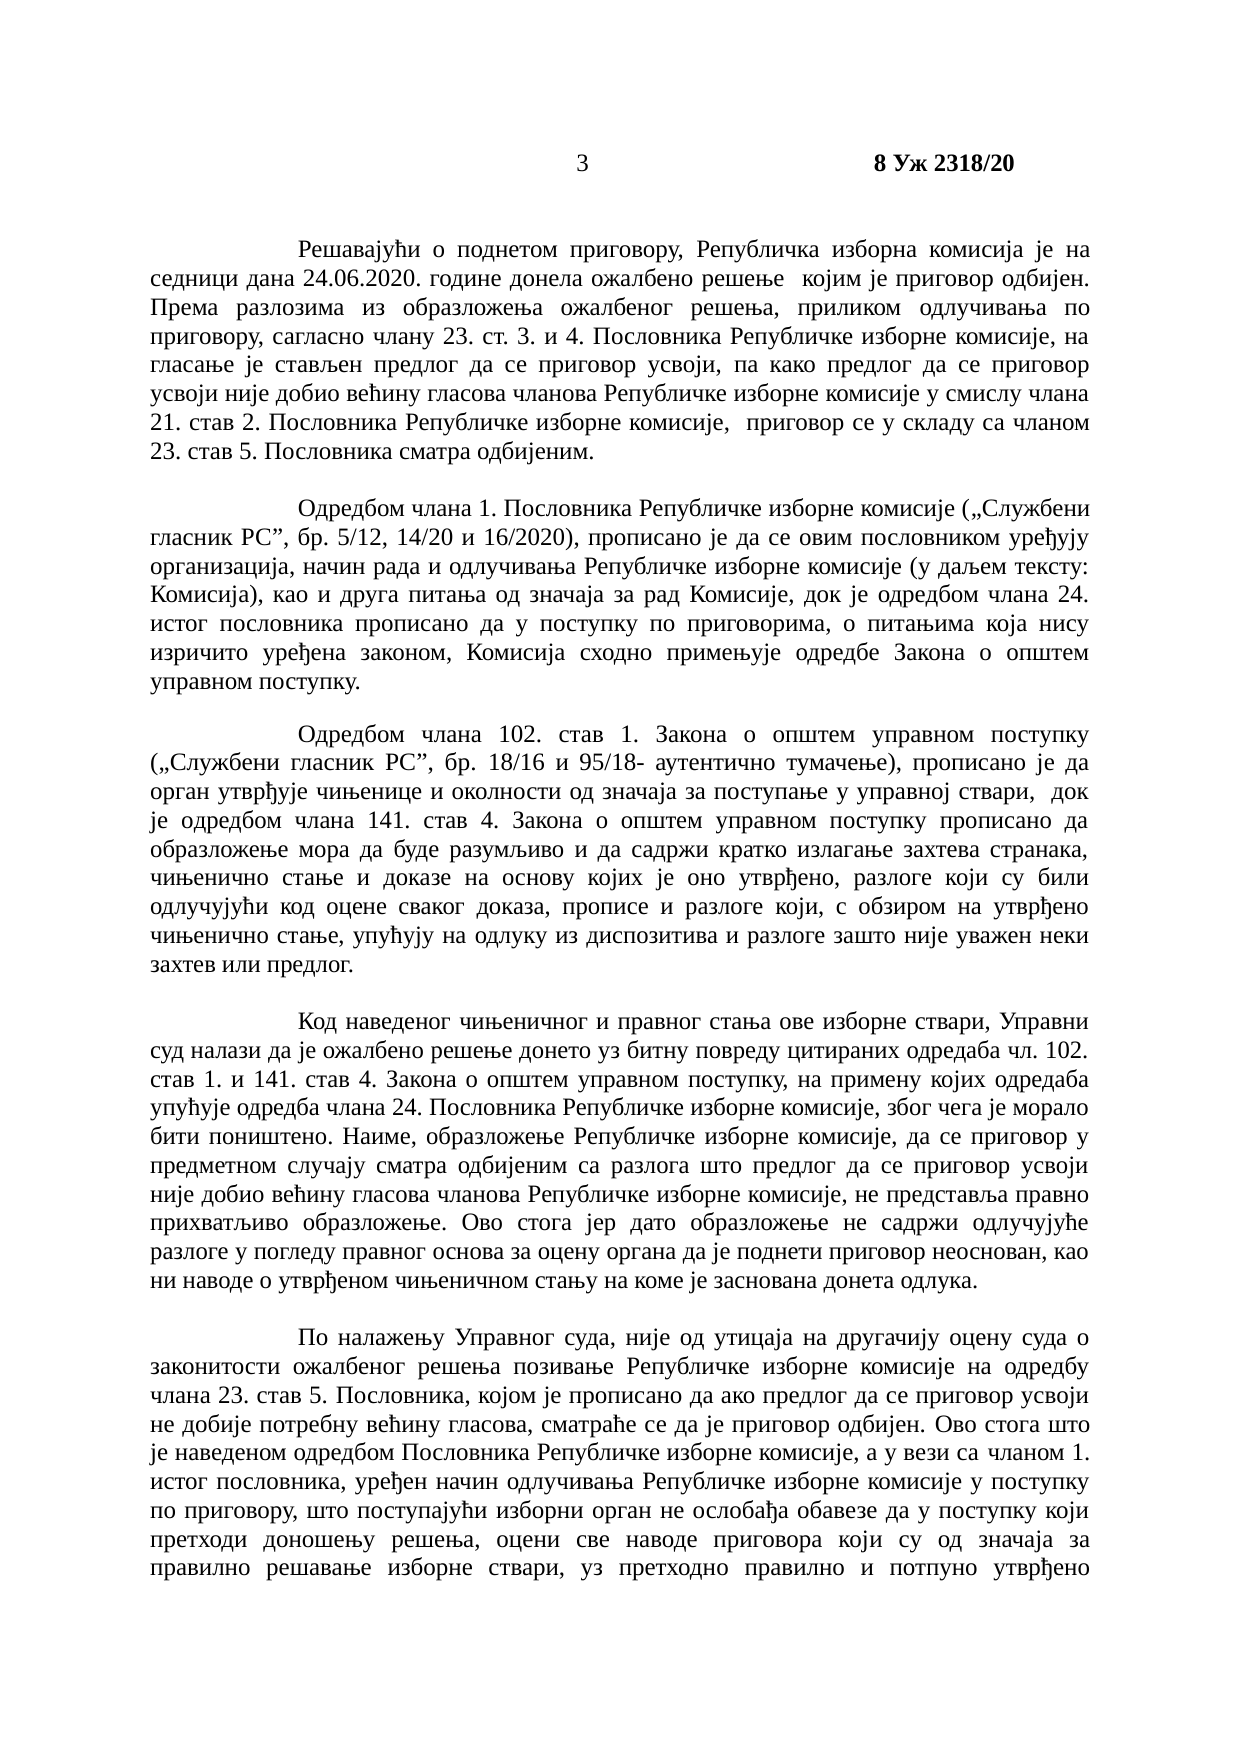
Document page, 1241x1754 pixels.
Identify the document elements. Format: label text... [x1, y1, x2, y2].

text Одредбом члана 1. Пословника Републичке изборне комисије („Службени гласник РС”, бр. 5/12, 14/20 и 16/2020), прописано је да се овим пословником уређују организација, начин рада и одлучивања Републичке изборне комисије (у даљем тексту: Комисија), као и друга питања од значаја за рад Комисије, док је одредбом члана 24. истог пословника прописано да у поступку по приговорима, о питањима која нису изричито уређена законом, Комисија сходно примењује одредбе Закона о општем управном поступку. [150, 493, 1090, 694]
text По налажењу Управног суда, није од утицаја на другачију оцену суда о законитости ожалбеног решења позивање Републичке изборне комисије на одредбу члана 23. став 5. Пословника, којом је прописано да ако предлог да се приговор усвоји не добије потребну већину гласова, сматраће се да је приговор одбијен. Ово стога што је наведеном одредбом Пословника Републичке изборне комисије, а у вези са чланом 1. истог пословника, уређен начин одлучивања Републичке изборне комисије у поступку по приговору, што поступајући изборни орган не ослобађа обавезе да у поступку који претходи доношењу решења, оцени све наводе приговора који су од значаја за правилно решавање изборне ствари, уз претходно правилно и потпуно утврђено [150, 1322, 1090, 1581]
text Одредбом члана 102. став 1. Закона о општем управном поступку („Службени гласник РС”, бр. 18/16 и 95/18- аутентично тумачење), прописано је да орган утврђује чињенице и околности од значаја за поступање у управној ствари, док је одредбом члана 141. став 4. Закона о општем управном поступку прописано да образложење мора да буде разумљиво и да садржи кратко излагање захтева странака, чињенично стање и доказе на основу којих је оно утврђено, разлоге који су били одлучујући код оцене сваког доказа, прописе и разлоге који, с обзиром на утврђено чињенично стање, упућују на одлуку из диспозитива и разлоге зашто није уважен неки захтев или предлог. [150, 719, 1090, 977]
text Код наведеног чињеничног и правног стања ове изборне ствари, Управни суд налази да је ожалбено решење донето уз битну повреду цитираних одредаба чл. 102. став 1. и 141. став 4. Закона о општем управном поступку, на примену којих одредаба упућује одредба члана 24. Пословника Републичке изборне комисије, због чега је морало бити поништено. Наиме, образложење Републичке изборне комисије, да се приговор у предметном случају сматра одбијеним са разлога што предлог да се приговор усвоји није добио већину гласова чланова Републичке изборне комисије, не представља правно прихватљиво образложење. Ово стога јер дато образложење не садржи одлучујуће разлоге у погледу правног основа за оцену органа да је поднети приговор неоснован, као ни наводе о утврђеном чињеничном стању на коме је заснована донета одлука. [150, 1006, 1090, 1294]
text Решавајући о поднетом приговору, Републичка изборна комисија је на седници дана 24.06.2020. године донела ожалбено решење којим је приговор одбијен. Према разлозима из образложења ожалбеног решења, приликом одлучивања по приговору, сагласно члану 23. ст. 3. и 4. Пословника Републичке изборне комисије, на гласање је стављен предлог да се приговор усвоји, па како предлог да се приговор усвоји није добио већину гласова чланова Републичке изборне комисије у смислу члана 21. став 2. Пословника Републичке изборне комисије, приговор се у складу са чланом 23. став 5. Пословника сматра одбијеним. [150, 234, 1090, 464]
